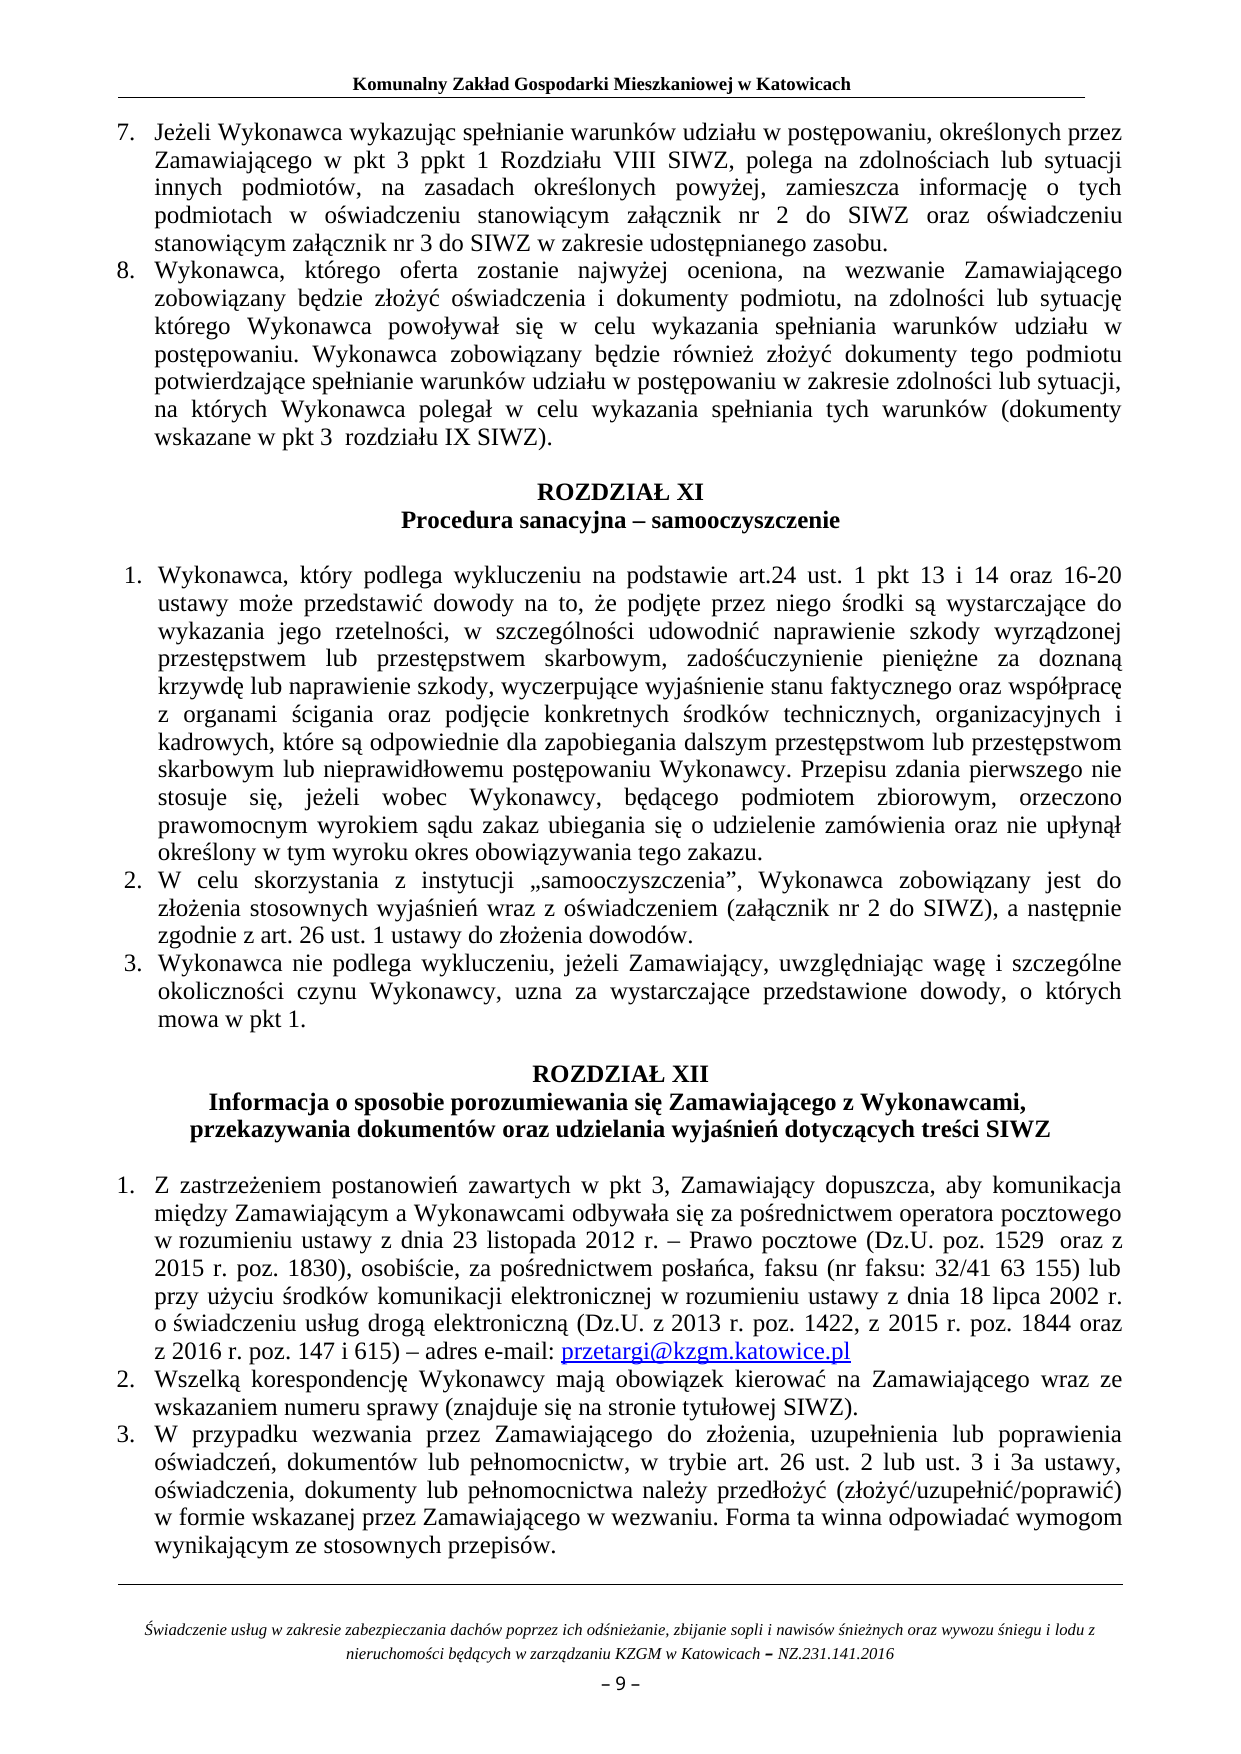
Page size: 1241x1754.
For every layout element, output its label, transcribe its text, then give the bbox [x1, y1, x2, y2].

list Wykonawca, który podlega wykluczeniu na podstawie art.24 ust. 1 pkt 13 i 14 oraz 16-20 ustawy może przedstawić dowody na to, że podjęte przez niego środki są wystarczające do wykazania jego rzetelności, w szczególności udowodnić naprawienie szkody wyrządzonej przestępstwem lub przestępstwem skarbowym, zadośćuczynienie pieniężne za doznaną krzywdę lub naprawienie szkody, wyczerpujące wyjaśnienie stanu faktycznego oraz współpracę z organami ścigania oraz podjęcie konkretnych środków technicznych, organizacyjnych i kadrowych, które są odpowiednie dla zapobiegania dalszym przestępstwom lub przestępstwom skarbowym lub nieprawidłowemu postępowaniu Wykonawcy. Przepisu zdania pierwszego nie stosuje się, jeżeli wobec Wykonawcy, będącego podmiotem zbiorowym, orzeczono prawomocnym wyrokiem sądu zakaz ubiegania się o udzielenie zamówienia oraz nie upłynął określony w tym wyroku okres obowiązywania tego zakazu. [123, 561, 1123, 866]
list W celu skorzystania z instytucji „samooczyszczenia”, Wykonawca zobowiązany jest do złożenia stosownych wyjaśnień wraz z oświadczeniem (załącznik nr 2 do SIWZ), a następnie zgodnie z art. 26 ust. 1 ustawy do złożenia dowodów. [123, 866, 1123, 949]
list W przypadku wezwania przez Zamawiającego do złożenia, uzupełnienia lub poprawienia oświadczeń, dokumentów lub pełnomocnictw, w trybie art. 26 ust. 2 lub ust. 3 i 3a ustawy, oświadczenia, dokumenty lub pełnomocnictwa należy przedłożyć (złożyć/uzupełnić/poprawić) w formie wskazanej przez Zamawiającego w wezwaniu. Forma ta winna odpowiadać wymogom wynikającym ze stosownych przepisów. [116, 1420, 1123, 1559]
list Z zastrzeżeniem postanowień zawartych w pkt 3, Zamawiający dopuszcza, aby komunikacja między Zamawiającym a Wykonawcami odbywała się za pośrednictwem operatora pocztowego w rozumieniu ustawy z dnia 23 listopada 2012 r. – Prawo pocztowe (Dz.U. poz. 1529 oraz z 2015 r. poz. 1830), osobiście, za pośrednictwem posłańca, faksu (nr faksu: 32/41 63 155) lub przy użyciu środków komunikacji elektronicznej w rozumieniu ustawy z dnia 18 lipca 2002 r. o świadczeniu usług drogą elektroniczną (Dz.U. z 2013 r. poz. 1422, z 2015 r. poz. 1844 oraz z 2016 r. poz. 147 i 615) – adres e-mail: przetargi@kzgm.katowice.pl [116, 1171, 1123, 1365]
list Wykonawca nie podlega wykluczeniu, jeżeli Zamawiający, uwzględniając wagę i szczególne okoliczności czynu Wykonawcy, uzna za wystarczające przedstawione dowody, o których mowa w pkt 1. [123, 949, 1123, 1032]
list Wykonawca, którego oferta zostanie najwyżej oceniona, na wezwanie Zamawiającego zobowiązany będzie złożyć oświadczenia i dokumenty podmiotu, na zdolności lub sytuację którego Wykonawca powoływał się w celu wykazania spełniania warunków udziału w postępowaniu. Wykonawca zobowiązany będzie również złożyć dokumenty tego podmiotu potwierdzające spełnianie warunków udziału w postępowaniu w zakresie zdolności lub sytuacji, na których Wykonawca polegał w celu wykazania spełniania tych warunków (dokumenty wskazane w pkt 3 rozdziału IX SIWZ). [116, 257, 1123, 451]
list Jeżeli Wykonawca wykazując spełnianie warunków udziału w postępowaniu, określonych przez Zamawiającego w pkt 3 ppkt 1 Rozdziału VIII SIWZ, polega na zdolnościach lub sytuacji innych podmiotów, na zasadach określonych powyżej, zamieszcza informację o tych podmiotach w oświadczeniu stanowiącym załącznik nr 2 do SIWZ oraz oświadczeniu stanowiącym załącznik nr 3 do SIWZ w zakresie udostępnianego zasobu. [116, 118, 1123, 257]
text ROZDZIAŁ XII [118, 1060, 1123, 1088]
text ROZDZIAŁ XI [118, 478, 1123, 506]
text Informacja o sposobie porozumiewania się Zamawiającego z Wykonawcami, przekazywania dokumentów oraz udzielania wyjaśnień dotyczących treści SIWZ [118, 1088, 1123, 1143]
list Wszelką korespondencję Wykonawcy mają obowiązek kierować na Zamawiającego wraz ze wskazaniem numeru sprawy (znajduje się na stronie tytułowej SIWZ). [116, 1365, 1123, 1420]
text Procedura sanacyjna – samooczyszczenie [118, 506, 1123, 534]
